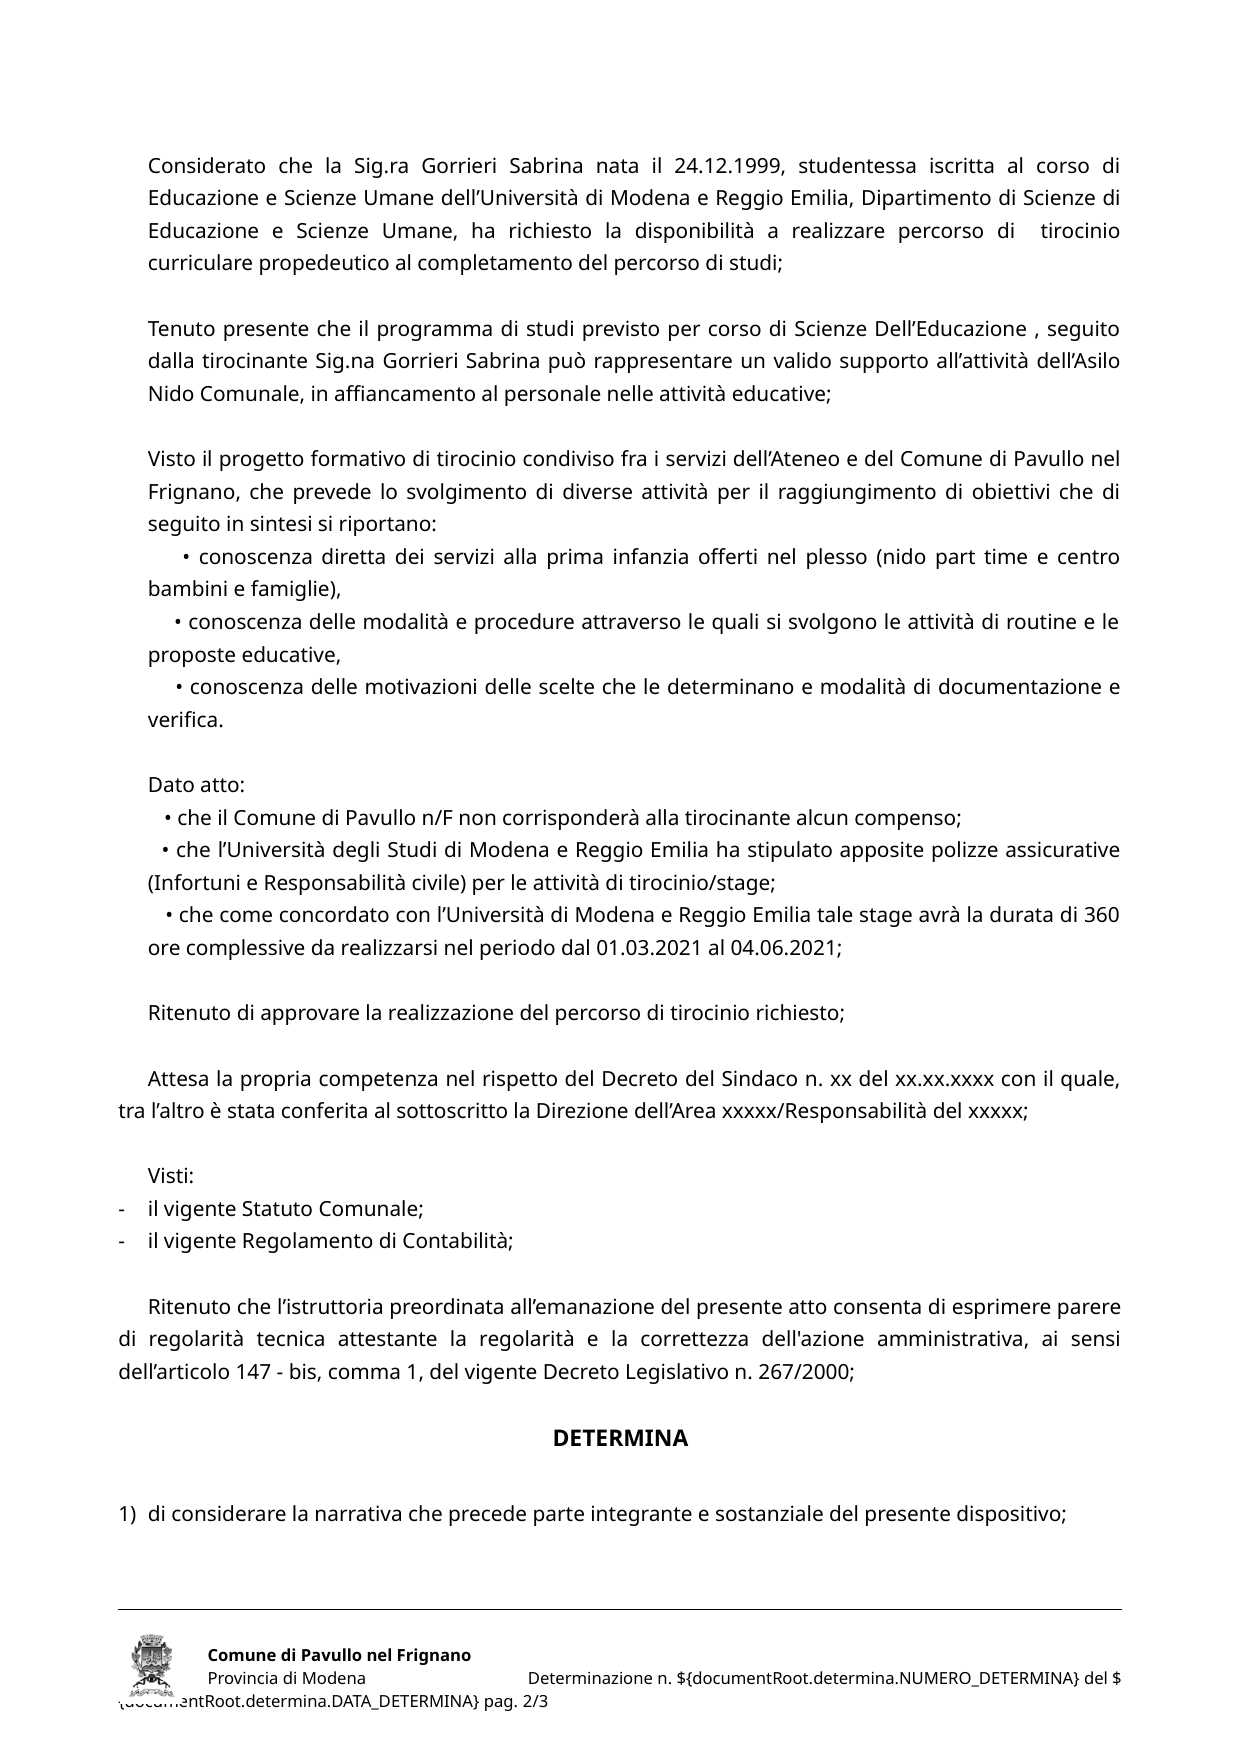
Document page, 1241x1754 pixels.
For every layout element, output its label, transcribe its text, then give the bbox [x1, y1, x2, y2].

list • che come concordato con l’Università di Modena e Reggio Emilia tale stage avrà la durata di 360 ore complessive da realizzarsi nel periodo dal 01.03.2021 al 04.06.2021; [118, 901, 1122, 962]
list Dato atto: [118, 770, 1122, 799]
text Visti: [118, 1161, 1122, 1190]
list Ritenuto di approvare la realizzazione del percorso di tirocinio richiesto; [118, 998, 1122, 1027]
list il vigente Statuto Comunale; [118, 1194, 1122, 1222]
list • conoscenza delle motivazioni delle scelte che le determinano e modalità di documentazione e verifica. [118, 672, 1122, 733]
list il vigente Regolamento di Contabilità; [118, 1227, 1122, 1255]
text Ritenuto che l’istruttoria preordinata all’emanazione del presente atto consenta di esprimere parere di regolarità tecnica attestante la regolarità e la correttezza dell'azione amministrativa, ai sensi dell’articolo 147 - bis, comma 1, del vigente Decreto Legislativo n. 267/2000; [118, 1292, 1122, 1386]
list di considerare la narrativa che precede parte integrante e sostanziale del presente dispositivo; [118, 1499, 1122, 1527]
list • conoscenza delle modalità e procedure attraverso le quali si svolgono le attività di routine e le proposte educative, [118, 607, 1122, 668]
list Considerato che la Sig.ra Gorrieri Sabrina nata il 24.12.1999, studentessa iscritta al corso di Educazione e Scienze Umane dell’Università di Modena e Reggio Emilia, Dipartimento di Scienze di Educazione e Scienze Umane, ha richiesto la disponibilità a realizzare percorso di tirocinio curriculare propedeutico al completamento del percorso di studi; [118, 151, 1122, 277]
list • che l’Università degli Studi di Modena e Reggio Emilia ha stipulato apposite polizze assicurative (Infortuni e Responsabilità civile) per le attività di tirocinio/stage; [118, 835, 1122, 896]
list • che il Comune di Pavullo n/F non corrisponderà alla tirocinante alcun compenso; [118, 803, 1122, 831]
list • conoscenza diretta dei servizi alla prima infanzia offerti nel plesso (nido part time e centro bambini e famiglie), [118, 542, 1122, 603]
picture [120, 1631, 183, 1704]
text DETERMINA [118, 1422, 1122, 1453]
list Tenuto presente che il programma di studi previsto per corso di Scienze Dell’Educazione , seguito dalla tirocinante Sig.na Gorrieri Sabrina può rappresentare un valido supporto all’attività dell’Asilo Nido Comunale, in affiancamento al personale nelle attività educative; [118, 314, 1122, 407]
list Visto il progetto formativo di tirocinio condiviso fra i servizi dell’Ateneo e del Comune di Pavullo nel Frignano, che prevede lo svolgimento di diverse attività per il raggiungimento di obiettivi che di seguito in sintesi si riportano: [118, 444, 1122, 538]
text Attesa la propria competenza nel rispetto del Decreto del Sindaco n. xx del xx.xx.xxxx con il quale, tra l’altro è stata conferita al sottoscritto la Direzione dell’Area xxxxx/Responsabilità del xxxxx; [118, 1064, 1122, 1125]
